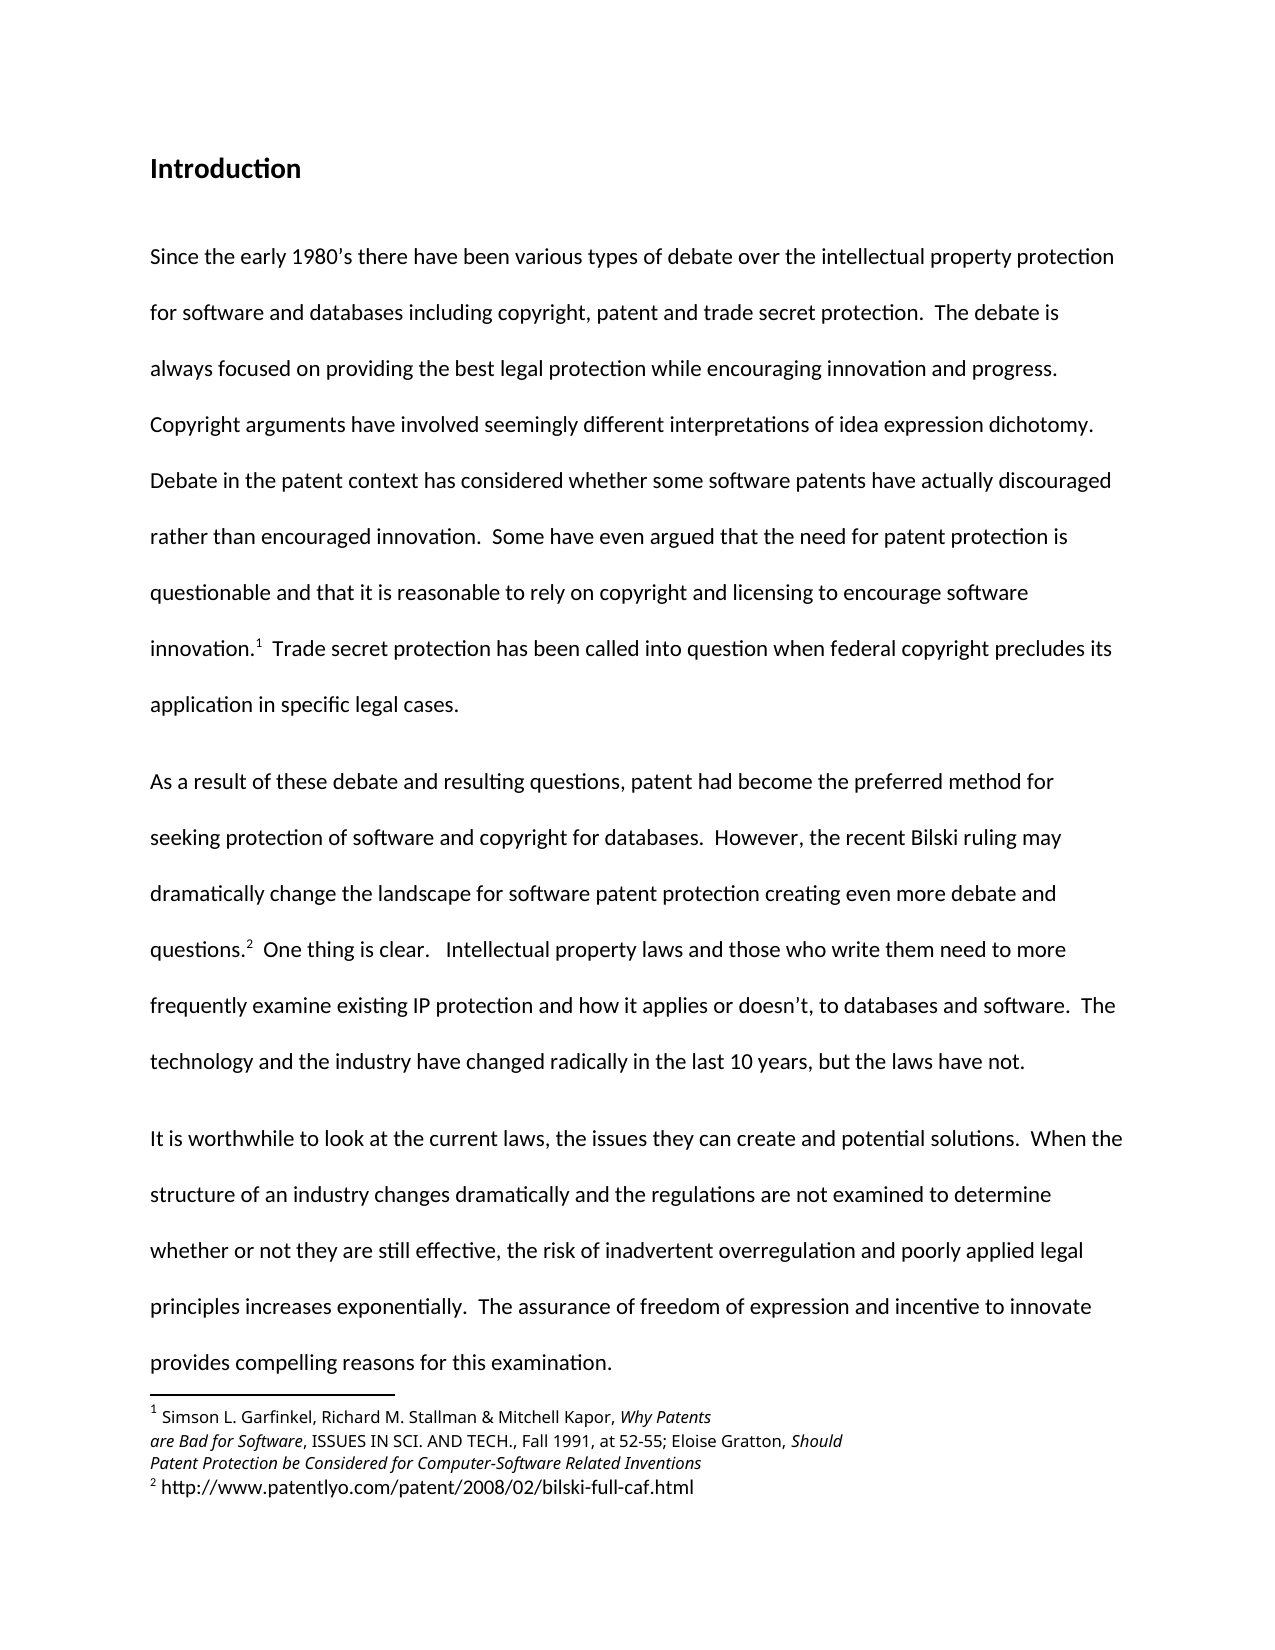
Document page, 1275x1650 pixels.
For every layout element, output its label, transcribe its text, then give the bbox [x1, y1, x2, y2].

text Simson L. Garfinkel, Richard M. Stallman & Mitchell Kapor, Why Patents [150, 1401, 1125, 1429]
text Introduction [150, 150, 1125, 186]
text As a result of these debate and resulting questions, patent had become the preferred method for seeking protection of software and copyright for databases. However, the recent Bilski ruling may dramatically change the landscape for software patent protection creating even more debate and questions. One thing is clear. Intellectual property laws and those who write them need to more frequently examine existing IP protection and how it applies or doesn’t, to databases and software. The technology and the industry have changed radically in the last 10 years, but the laws have not. [150, 767, 1125, 1076]
text http://www.patentlyo.com/patent/2008/02/bilski-full-caf.html [150, 1474, 1125, 1500]
text are Bad for Software, ISSUES IN SCI. AND TECH., Fall 1991, at 52-55; Eloise Gratton, Should [150, 1429, 1125, 1452]
text Patent Protection be Considered for Computer-Software Related Inventions [150, 1452, 1125, 1474]
text It is worthwhile to look at the current laws, the issues they can create and potential solutions. When the structure of an industry changes dramatically and the regulations are not examined to determine whether or not they are still effective, the risk of inadvertent overregulation and poorly applied legal principles increases exponentially. The assurance of freedom of expression and incentive to innovate provides compelling reasons for this examination. [150, 1124, 1125, 1377]
text Since the early 1980’s there have been various types of debate over the intellectual property protection for software and databases including copyright, patent and trade secret protection. The debate is always focused on providing the best legal protection while encouraging innovation and progress. Copyright arguments have involved seemingly different interpretations of idea expression dichotomy. Debate in the patent context has considered whether some software patents have actually discouraged rather than encouraged innovation. Some have even argued that the need for patent protection is questionable and that it is reasonable to rely on copyright and licensing to encourage software innovation. Trade secret protection has been called into question when federal copyright precludes its application in specific legal cases. [150, 242, 1125, 718]
